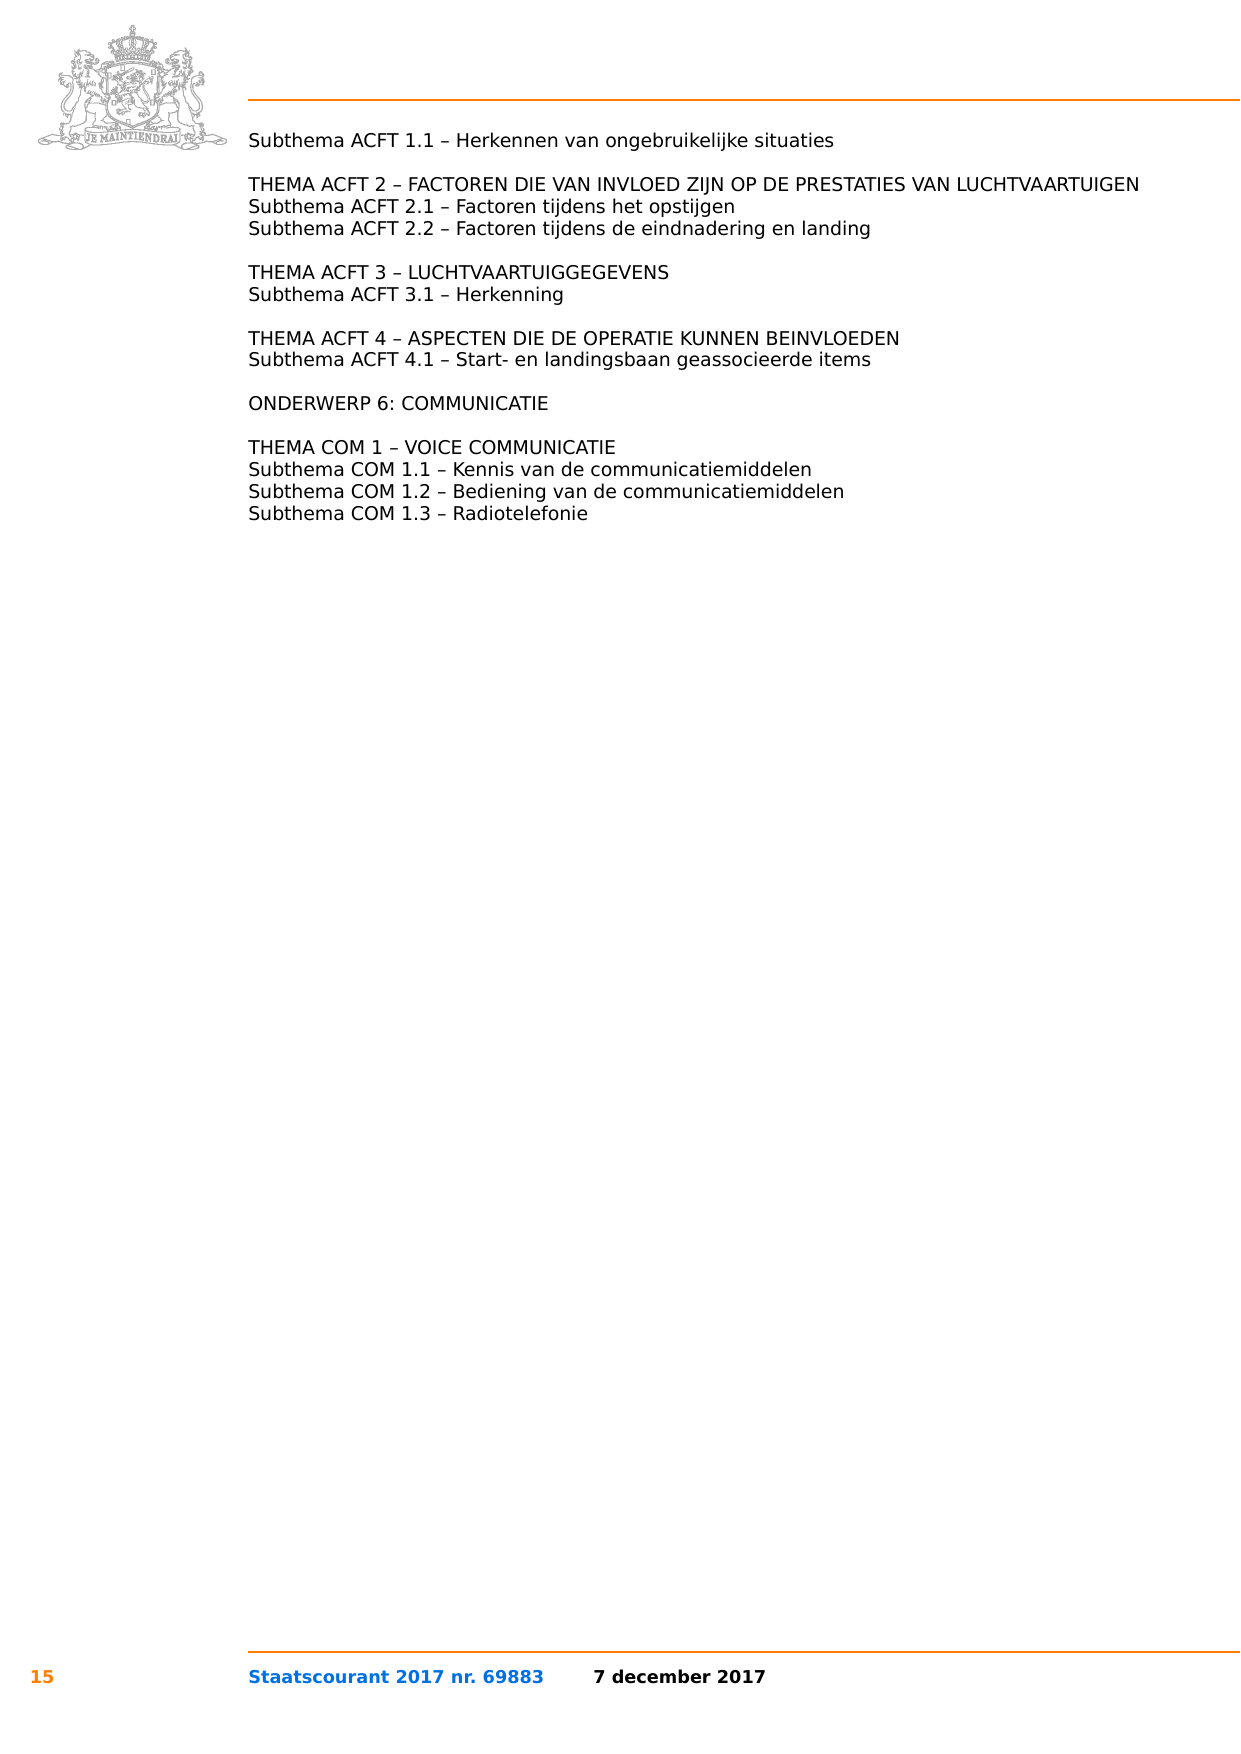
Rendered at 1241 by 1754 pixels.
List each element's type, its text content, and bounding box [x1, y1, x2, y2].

text Subthema ACFT 4.1 – Start- en landingsbaan geassocieerde items [248, 349, 1163, 371]
text Subthema ACFT 3.1 – Herkenning [248, 283, 1163, 306]
text THEMA ACFT 4 – ASPECTEN DIE DE OPERATIE KUNNEN BEINVLOEDEN [248, 327, 1163, 349]
text Subthema COM 1.3 – Radiotelefonie [248, 503, 1163, 525]
text THEMA COM 1 – VOICE COMMUNICATIE [248, 437, 1163, 459]
text Subthema ACFT 1.1 – Herkennen van ongebruikelijke situaties [248, 130, 1163, 152]
text Subthema ACFT 2.2 – Factoren tijdens de eindnadering en landing [248, 218, 1163, 240]
text Subthema COM 1.2 – Bediening van de communicatiemiddelen [248, 481, 1163, 503]
text THEMA ACFT 3 – LUCHTVAARTUIGGEGEVENS [248, 262, 1163, 283]
text Subthema COM 1.1 – Kennis van de communicatiemiddelen [248, 459, 1163, 481]
text Subthema ACFT 2.1 – Factoren tijdens het opstijgen [248, 196, 1163, 218]
text THEMA ACFT 2 – FACTOREN DIE VAN INVLOED ZIJN OP DE PRESTATIES VAN LUCHTVAARTUIGEN [248, 174, 1163, 196]
picture [38, 25, 227, 150]
text ONDERWERP 6: COMMUNICATIE [248, 393, 1163, 415]
